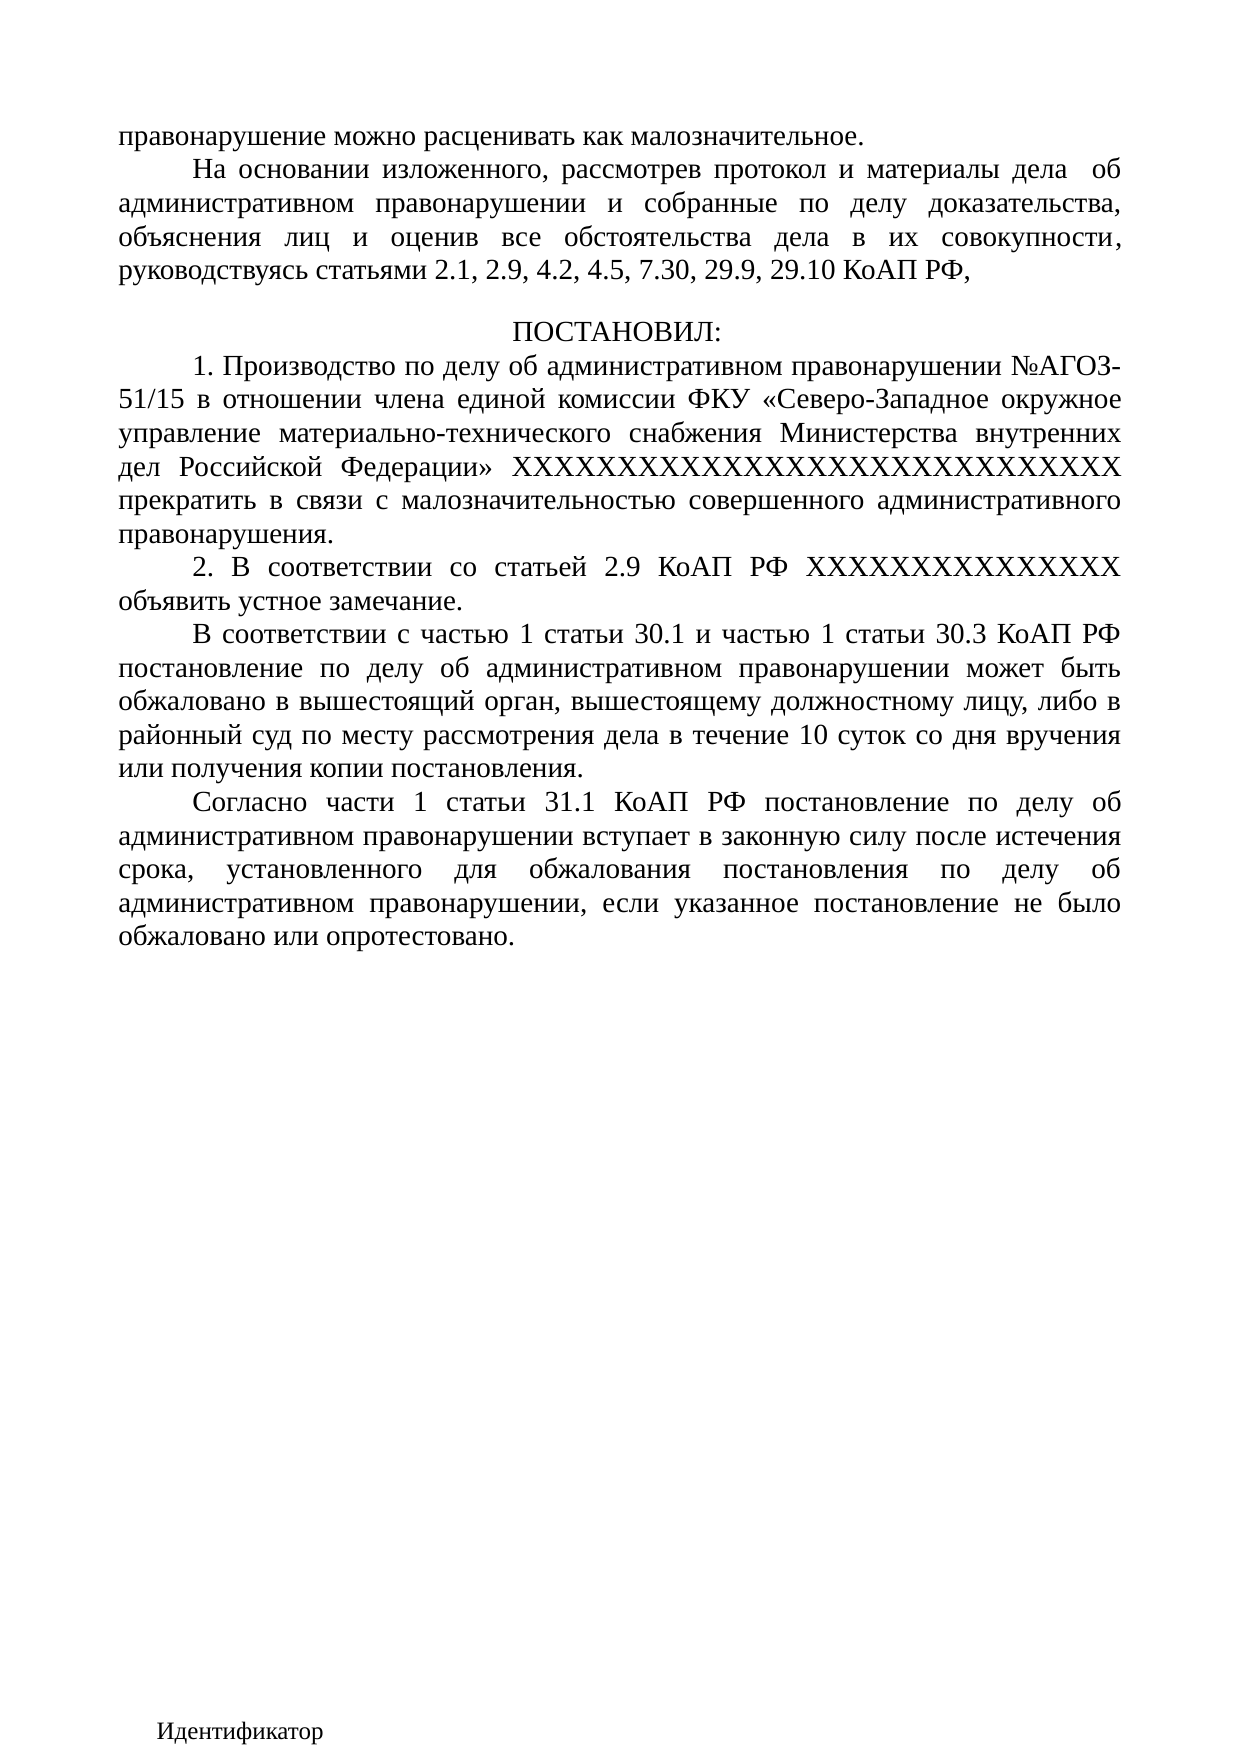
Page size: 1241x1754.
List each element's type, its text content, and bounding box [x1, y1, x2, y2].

text 1. Производство по делу об административном правонарушении №АГОЗ-51/15 в отношении члена единой комиссии ФКУ «Северо-Западное окружное управление материально-технического снабжения Министерства внутренних дел Российской Федерации» XXXXXXXXXXXXXXXXXXXXXXXXXXXXX прекратить в связи с малозначительностью совершенного административного правонарушения. [118, 348, 1122, 549]
text В соответствии с частью 1 статьи 30.1 и частью 1 статьи 30.3 КоАП РФ постановление по делу об административном правонарушении может быть обжаловано в вышестоящий орган, вышестоящему должностному лицу, либо в районный суд по месту рассмотрения дела в течение 10 суток со дня вручения или получения копии постановления. [118, 616, 1122, 784]
text правонарушение можно расценивать как малозначительное. [118, 118, 1122, 152]
text На основании изложенного, рассмотрев протокол и материалы дела об административном правонарушении и собранные по делу доказательства, объяснения лиц и оценив все обстоятельства дела в их совокупности, руководствуясь статьями 2.1, 2.9, 4.2, 4.5, 7.30, 29.9, 29.10 КоАП РФ, [118, 152, 1122, 286]
text 2. В соответствии со статьей 2.9 КоАП РФ XXXXXXXXXXXXXXX объявить устное замечание. [118, 549, 1122, 616]
text Согласно части 1 статьи 31.1 КоАП РФ постановление по делу об административном правонарушении вступает в законную силу после истечения срока, установленного для обжалования постановления по делу об административном правонарушении, если указанное постановление не было обжаловано или опротестовано. [118, 784, 1122, 952]
text ПОСТАНОВИЛ: [118, 314, 1122, 348]
